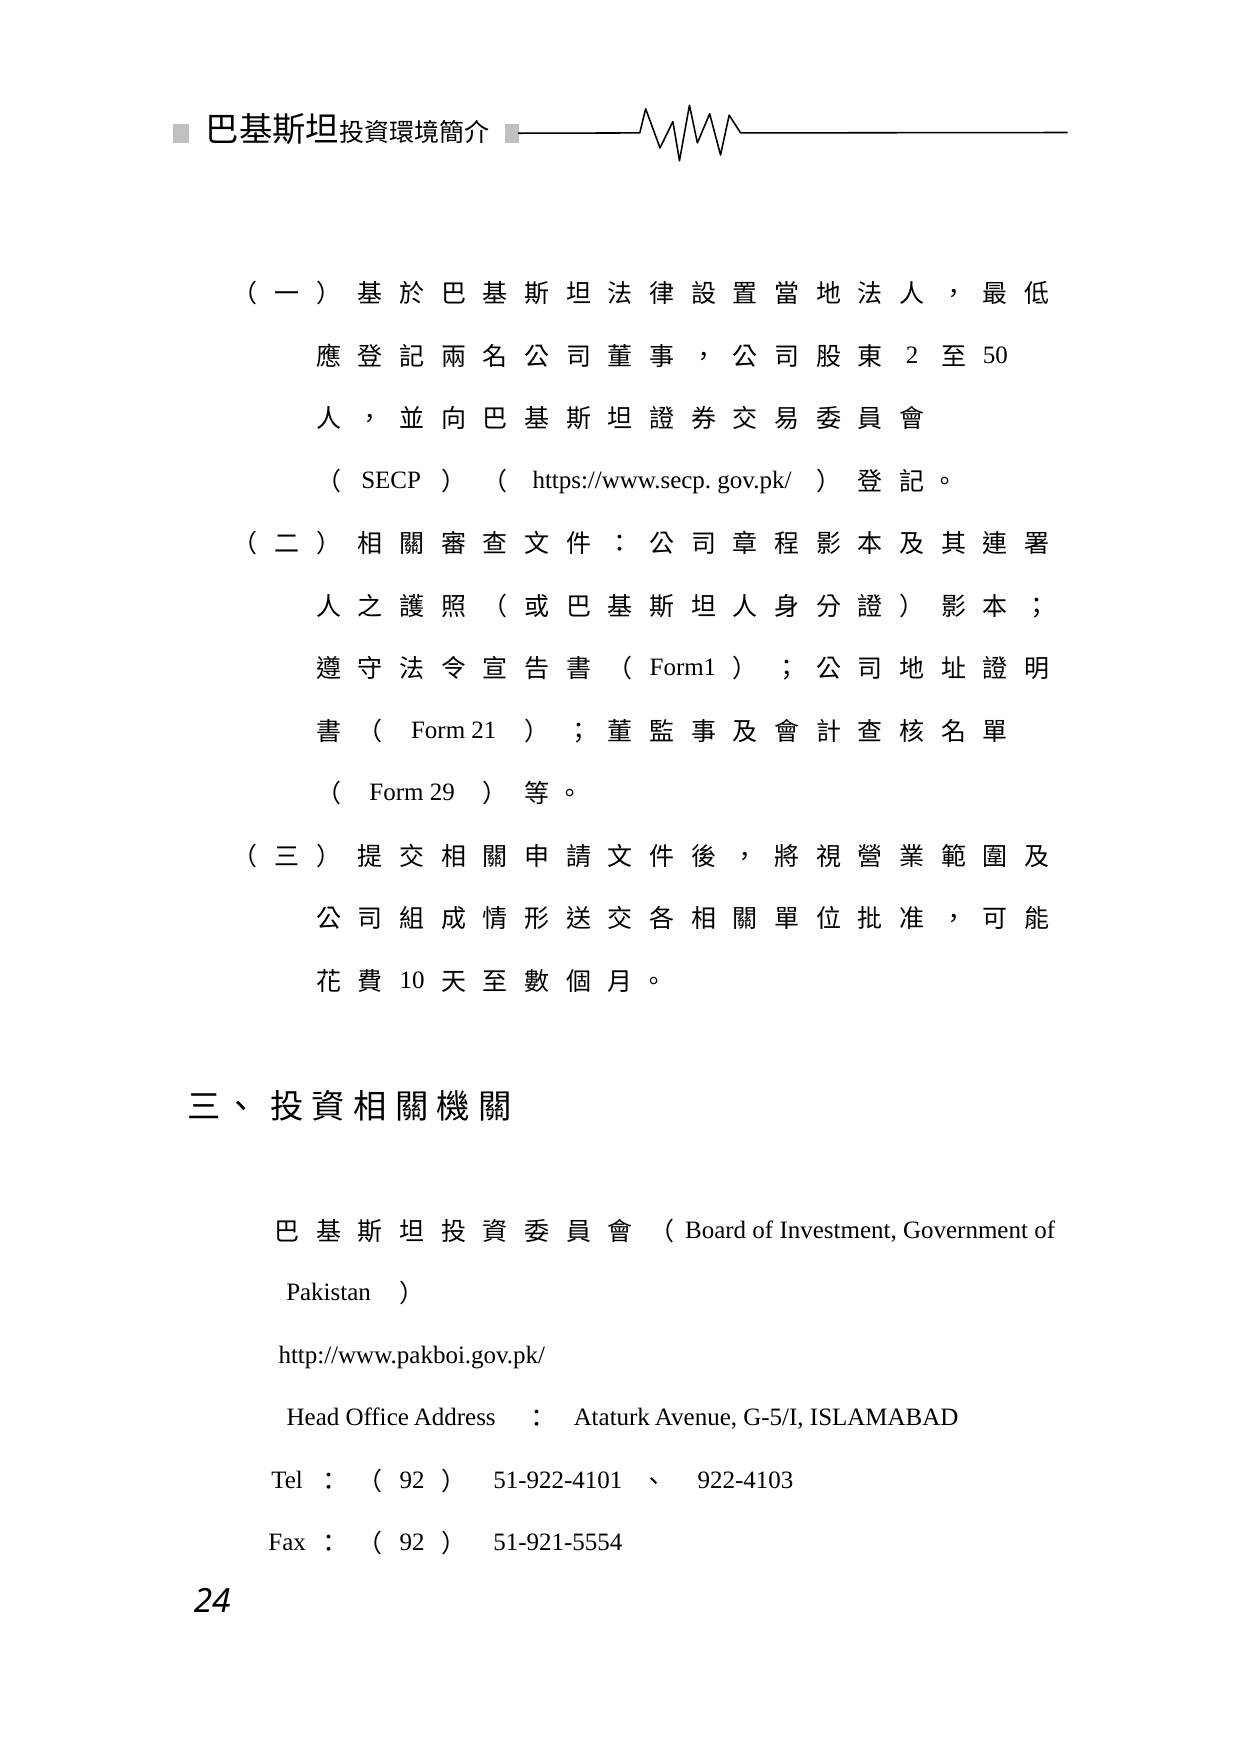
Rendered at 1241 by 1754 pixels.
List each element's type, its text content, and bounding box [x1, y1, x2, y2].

text http://www.pakboi.gov.pk/ [232, 1313, 1058, 1375]
text （二）相關審查文件：公司章程影本及其連署人之護照（或巴基斯坦人身分證）影本；遵守法令宣告書（Form1）；公司地址證明書（Form 21）；董監事及會計查核名單（Form 29）等。 [207, 500, 1058, 813]
text Head Office Address：Ataturk Avenue, G-5/I, ISLAMABAD [232, 1375, 1058, 1438]
text Tel：（92）51-922-4101、922-4103 [232, 1438, 1058, 1500]
text 巴基斯坦投資委員會（Board of Investment, Government of Pakistan） [232, 1188, 1058, 1313]
text 三、投資相關機關 [183, 1063, 1058, 1125]
text （一）基於巴基斯坦法律設置當地法人，最低應登記兩名公司董事，公司股東2至50人，並向巴基斯坦證券交易委員會（SECP）（https://www.secp. gov.pk/）登記。 [207, 250, 1058, 500]
text （三）提交相關申請文件後，將視營業範圍及公司組成情形送交各相關單位批准，可能花費10天至數個月。 [207, 813, 1058, 1000]
text Fax：（92）51-921-5554 [232, 1500, 1058, 1563]
